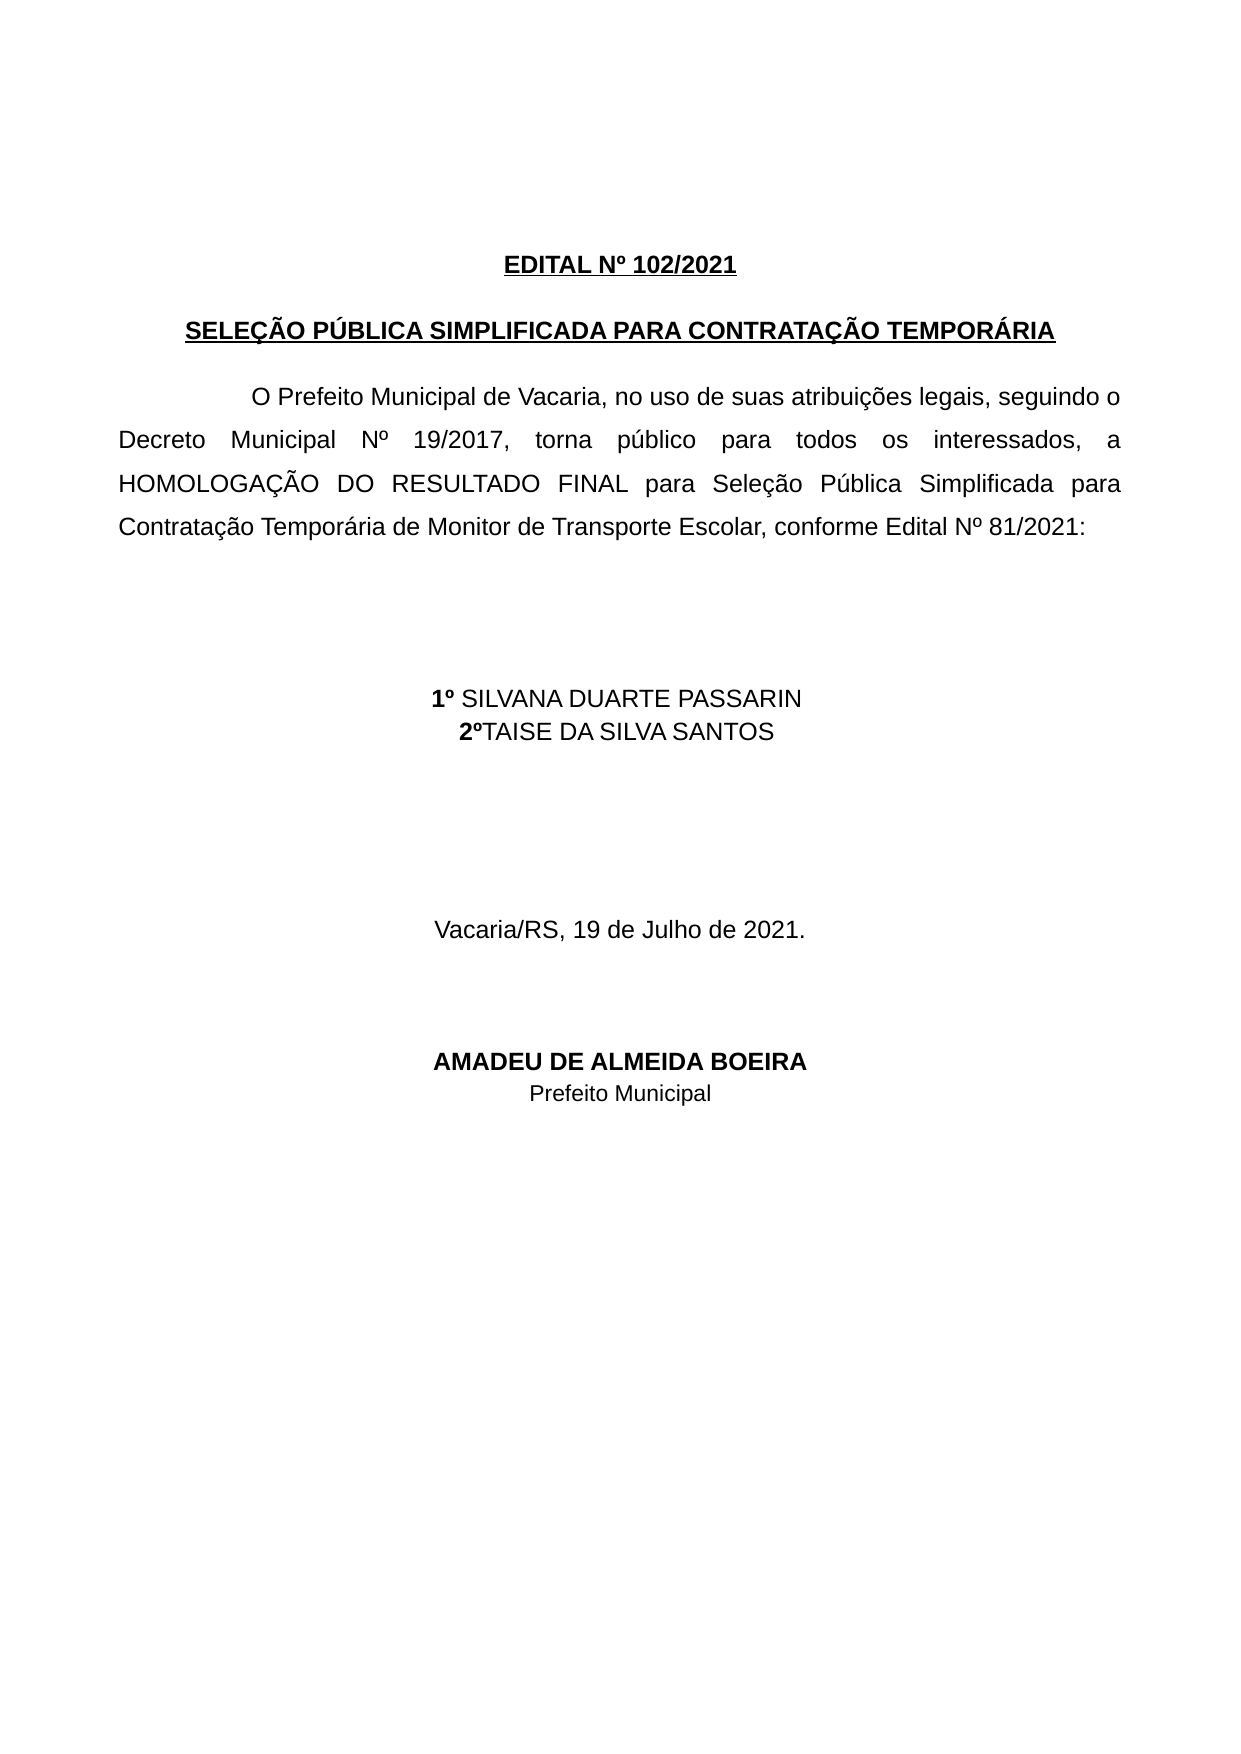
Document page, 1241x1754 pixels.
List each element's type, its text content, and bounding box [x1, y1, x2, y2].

text Prefeito Municipal [118, 1080, 1122, 1107]
text Vacaria/RS, 19 de Julho de 2021. [118, 915, 1122, 944]
text 1º SILVANA DUARTE PASSARIN [118, 684, 1122, 713]
text EDITAL Nº 102/2021 [118, 250, 1122, 279]
text O Prefeito Municipal de Vacaria, no uso de suas atribuições legais, seguindo o Decreto Municipal Nº 19/2017, torna público para todos os interessados, a HOMOLOGAÇÃO DO RESULTADO FINAL para Seleção Pública Simplificada para Contratação Temporária de Monitor de Transporte Escolar, conforme Edital Nº 81/2021: [118, 382, 1122, 540]
text SELEÇÃO PÚBLICA SIMPLIFICADA PARA CONTRATAÇÃO TEMPORÁRIA [118, 316, 1122, 345]
text AMADEU DE ALMEIDA BOEIRA [118, 1047, 1122, 1076]
text 2ºTAISE DA SILVA SANTOS [118, 717, 1122, 746]
